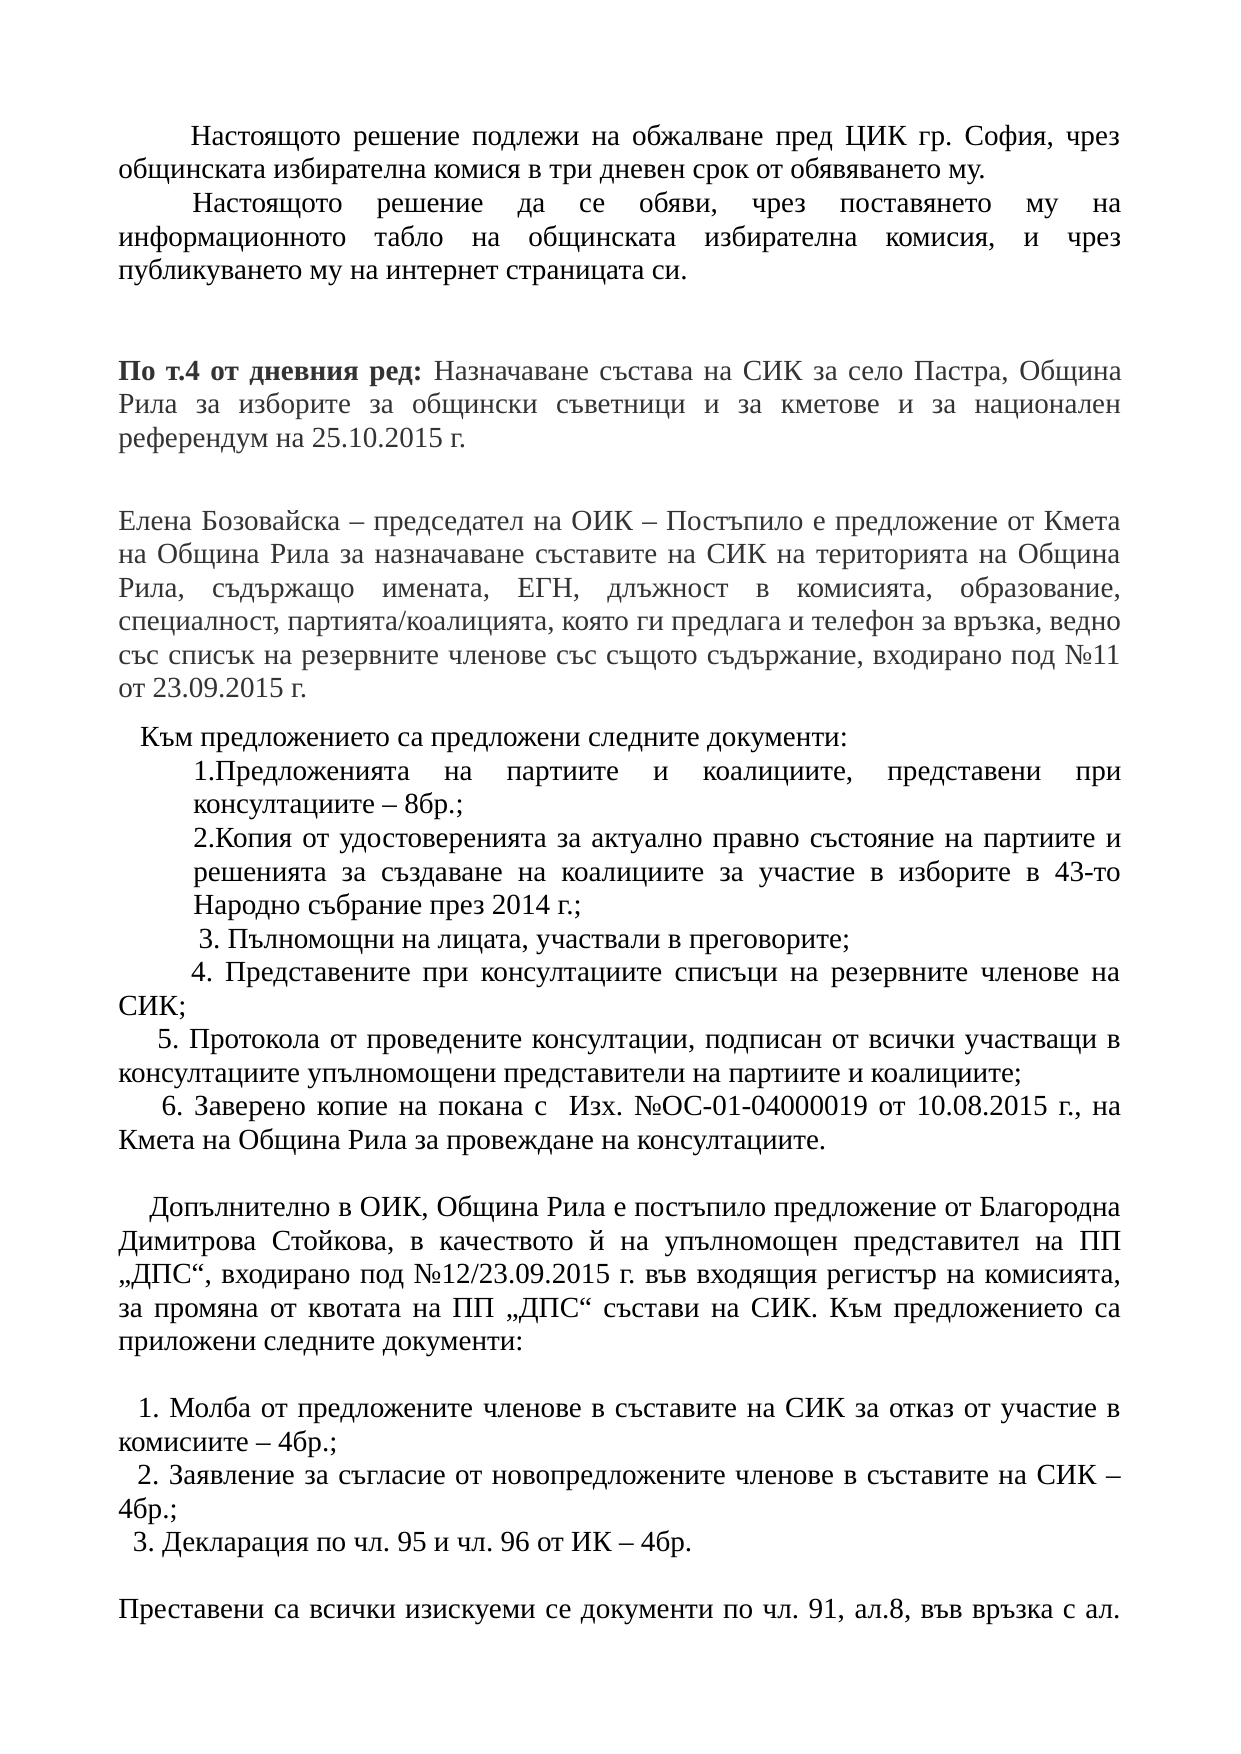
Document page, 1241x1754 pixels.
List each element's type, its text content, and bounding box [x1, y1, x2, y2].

text 3. Пълномощни на лицата, участвали в преговорите; [118, 921, 1122, 954]
text 6. Заверено копие на покана с Изх. №ОС-01-04000019 от 10.08.2015 г., на Кмета на Община Рила за провеждане на консултациите. [118, 1088, 1122, 1156]
text 4. Представените при консултациите списъци на резервните членове на СИК; [118, 954, 1122, 1021]
list 2.Копия от удостоверенията за актуално правно състояние на партиите и решенията за създаване на коалициите за участие в изборите в 43-то Народно събрание през 2014 г.; [156, 820, 1122, 921]
text 5. Протокола от проведените консултации, подписан от всички участващи в консултациите упълномощени представители на партиите и коалициите; [118, 1021, 1122, 1088]
text 2. Заявление за съгласие от новопредложените членове в съставите на СИК – 4бр.; [118, 1457, 1122, 1524]
text Преставени са всички изискуеми се документи по чл. 91, ал.8, във връзка с ал. [118, 1592, 1122, 1625]
text Към предложението са предложени следните документи: [118, 719, 1122, 753]
text Допълнително в ОИК, Община Рила е постъпило предложение от Благородна Димитрова Стойкова, в качеството й на упълномощен представител на ПП „ДПС“, входирано под №12/23.09.2015 г. във входящия регистър на комисията, за промяна от квотата на ПП „ДПС“ състави на СИК. Към предложението са приложени следните документи: [118, 1189, 1122, 1357]
text 3. Декларация по чл. 95 и чл. 96 от ИК – 4бр. [118, 1524, 1122, 1558]
text Настоящото решение да се обяви, чрез поставянето му на информационното табло на общинската избирателна комисия, и чрез публикуването му на интернет страницата си. [118, 185, 1122, 286]
text Настоящото решение подлежи на обжалване пред ЦИК гр. София, чрез общинската избирателна комися в три дневен срок от обявяването му. [118, 118, 1122, 185]
list 1.Предложенията на партиите и коалициите, представени при консултациите – 8бр.; [156, 753, 1122, 820]
text 1. Молба от предложените членове в съставите на СИК за отказ от участие в комисиите – 4бр.; [118, 1390, 1122, 1457]
text Елена Бозовайска – председател на ОИК – Постъпило е предложение от Кмета на Община Рила за назначаване съставите на СИК на територията на Община Рила, съдържащо имената, ЕГН, длъжност в комисията, образование, специалност, партията/коалицията, която ги предлага и телефон за връзка, ведно със списък на резервните членове със същото съдържание, входирано под №11 от 23.09.2015 г. [118, 503, 1122, 704]
text По т.4 от дневния ред: Назначаване съставa на СИК за село Пастра, Община Рила за изборите за общински съветници и за кметове и за национален референдум на 25.10.2015 г. [118, 353, 1122, 453]
